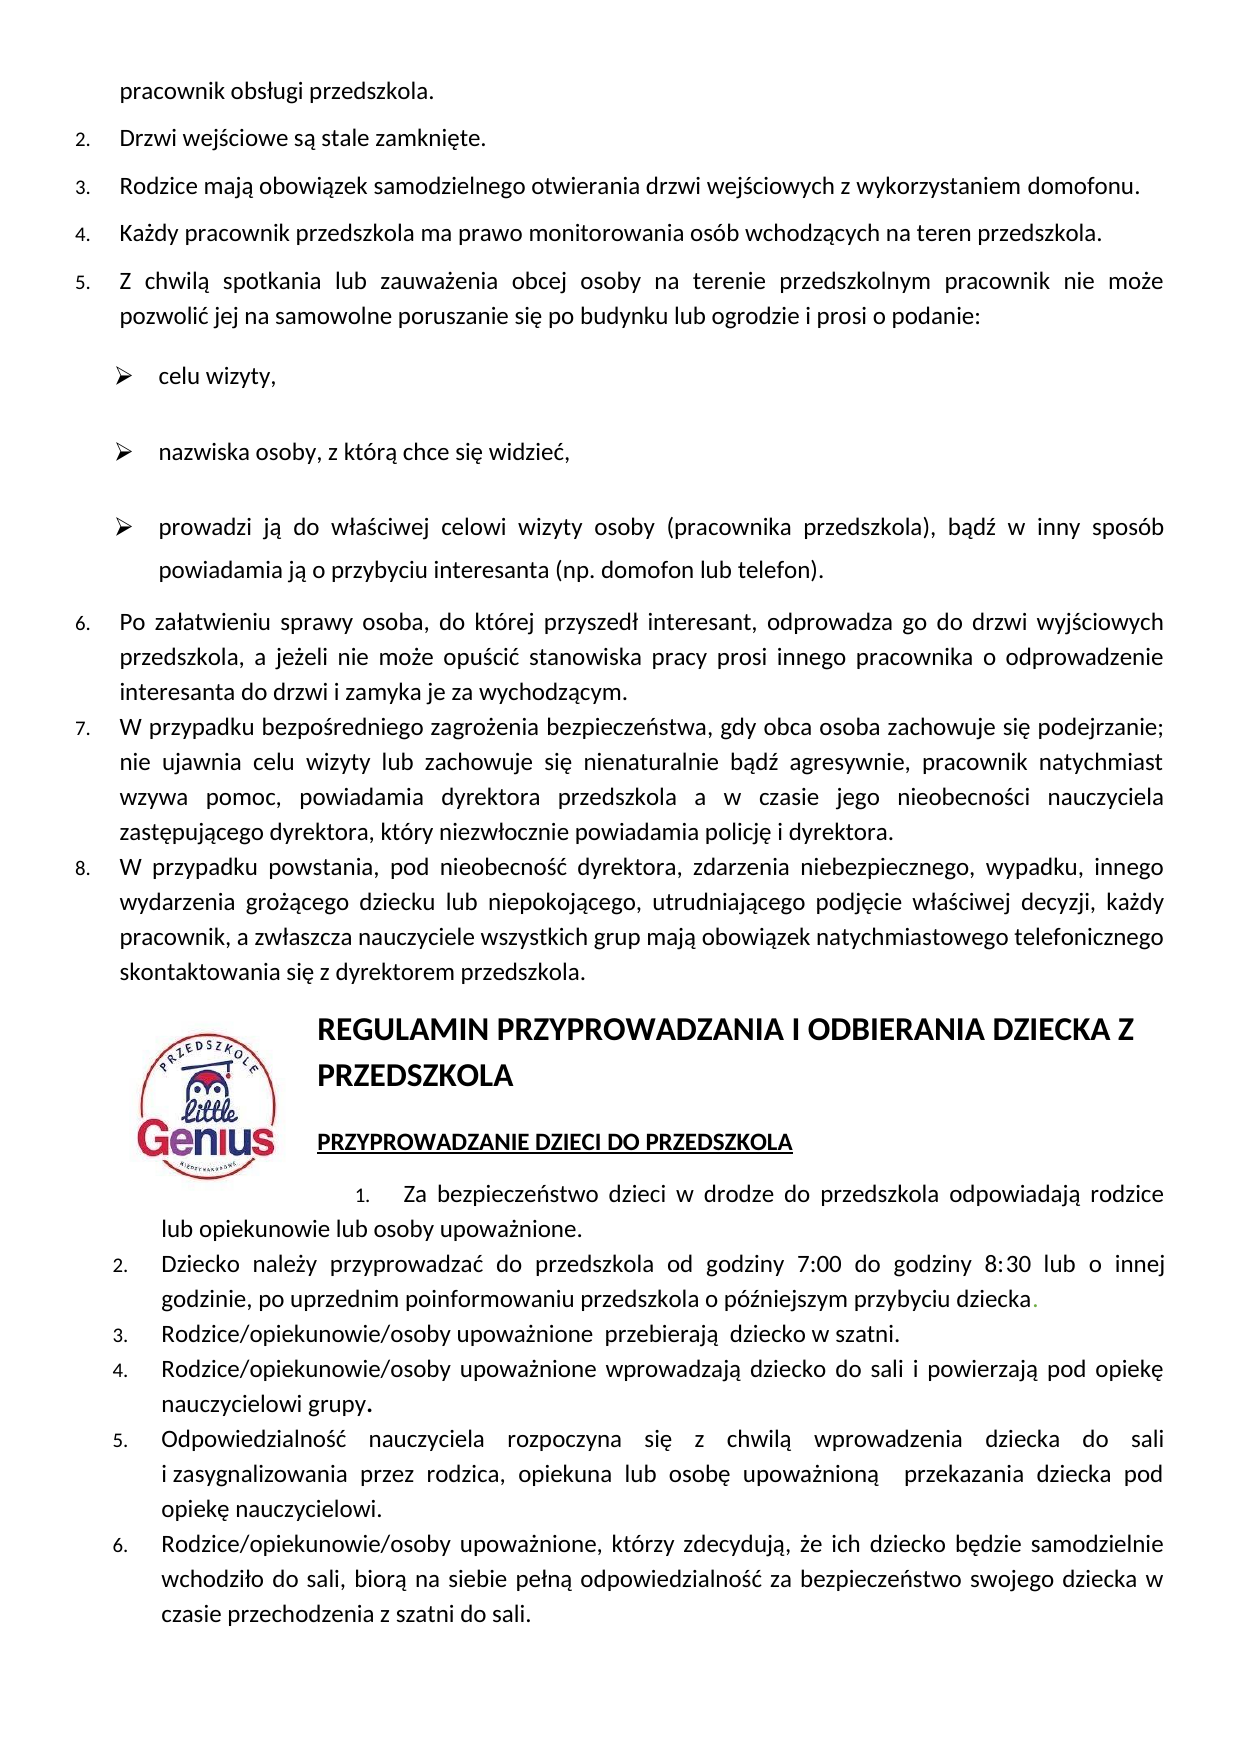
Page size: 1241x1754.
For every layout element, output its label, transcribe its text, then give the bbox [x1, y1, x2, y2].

list Rodzice/opiekunowie/osoby upoważnione, którzy zdecydują, że ich dziecko będzie samodzielnie wchodziło do sali, biorą na siebie pełną odpowiedzialność za bezpieczeństwo swojego dziecka w czasie przechodzenia z szatni do sali. [112, 1528, 1165, 1628]
text PRZYPROWADZANIE DZIECI DO PRZEDSZKOLA [299, 1126, 1165, 1157]
text [75, 1126, 117, 1157]
list Drzwi wejściowe są stale zamknięte. [75, 122, 1165, 153]
list Dziecko należy przyprowadzać do przedszkola od godziny 7:00 do godziny 8:30 lub o innej godzinie, po uprzednim poinformowaniu przedszkola o późniejszym przybyciu dziecka. [112, 1248, 1165, 1313]
list W przypadku powstania, pod nieobecność dyrektora, zdarzenia niebezpiecznego, wypadku, innego wydarzenia grożącego dziecku lub niepokojącego, utrudniającego podjęcie właściwej decyzji, każdy pracownik, a zwłaszcza nauczyciele wszystkich grup mają obowiązek natychmiastowego telefonicznego skontaktowania się z dyrektorem przedszkola. [75, 851, 1165, 986]
list Rodzice/opiekunowie/osoby upoważnione przebierają dziecko w szatni. [112, 1318, 1165, 1348]
list pracownik obsługi przedszkola. [75, 75, 1165, 106]
list nazwiska osoby, z którą chce się widzieć, [114, 423, 1165, 474]
text REGULAMIN PRZYPROWADZANIA I ODBIERANIA DZIECKA Z PRZEDSZKOLA [299, 1008, 1165, 1095]
list Każdy pracownik przedszkola ma prawo monitorowania osób wchodzących na teren przedszkola. [75, 217, 1165, 248]
list Odpowiedzialność nauczyciela rozpoczyna się z chwilą wprowadzenia dziecka do sali i zasygnalizowania przez rodzica, opiekuna lub osobę upoważnioną przekazania dziecka pod opiekę nauczycielowi. [112, 1423, 1165, 1523]
text [75, 1008, 117, 1095]
list Rodzice/opiekunowie/osoby upoważnione wprowadzają dziecko do sali i powierzają pod opiekę nauczycielowi grupy. [112, 1353, 1165, 1418]
list prowadzi ją do właściwej celowi wizyty osoby (pracownika przedszkola), bądź w inny sposób powiadamia ją o przybyciu interesanta (np. domofon lub telefon). [114, 498, 1165, 585]
list Za bezpieczeństwo dzieci w drodze do przedszkola odpowiadają rodzice lub opiekunowie lub osoby upoważnione. [112, 1178, 1165, 1243]
list W przypadku bezpośredniego zagrożenia bezpieczeństwa, gdy obca osoba zachowuje się podejrzanie; nie ujawnia celu wizyty lub zachowuje się nienaturalnie bądź agresywnie, pracownik natychmiast wzywa pomoc, powiadamia dyrektora przedszkola a w czasie jego nieobecności nauczyciela zastępującego dyrektora, który niezwłocznie powiadamia policję i dyrektora. [75, 711, 1165, 846]
picture [117, 1007, 299, 1205]
list celu wizyty, [114, 347, 1165, 399]
list Po załatwieniu sprawy osoba, do której przyszedł interesant, odprowadza go do drzwi wyjściowych przedszkola, a jeżeli nie może opuścić stanowiska pracy prosi innego pracownika o odprowadzenie interesanta do drzwi i zamyka je za wychodzącym. [75, 606, 1165, 706]
list Rodzice mają obowiązek samodzielnego otwierania drzwi wejściowych z wykorzystaniem domofonu. [75, 170, 1165, 201]
list Z chwilą spotkania lub zauważenia obcej osoby na terenie przedszkolnym pracownik nie może pozwolić jej na samowolne poruszanie się po budynku lub ogrodzie i prosi o podanie: [75, 265, 1165, 331]
